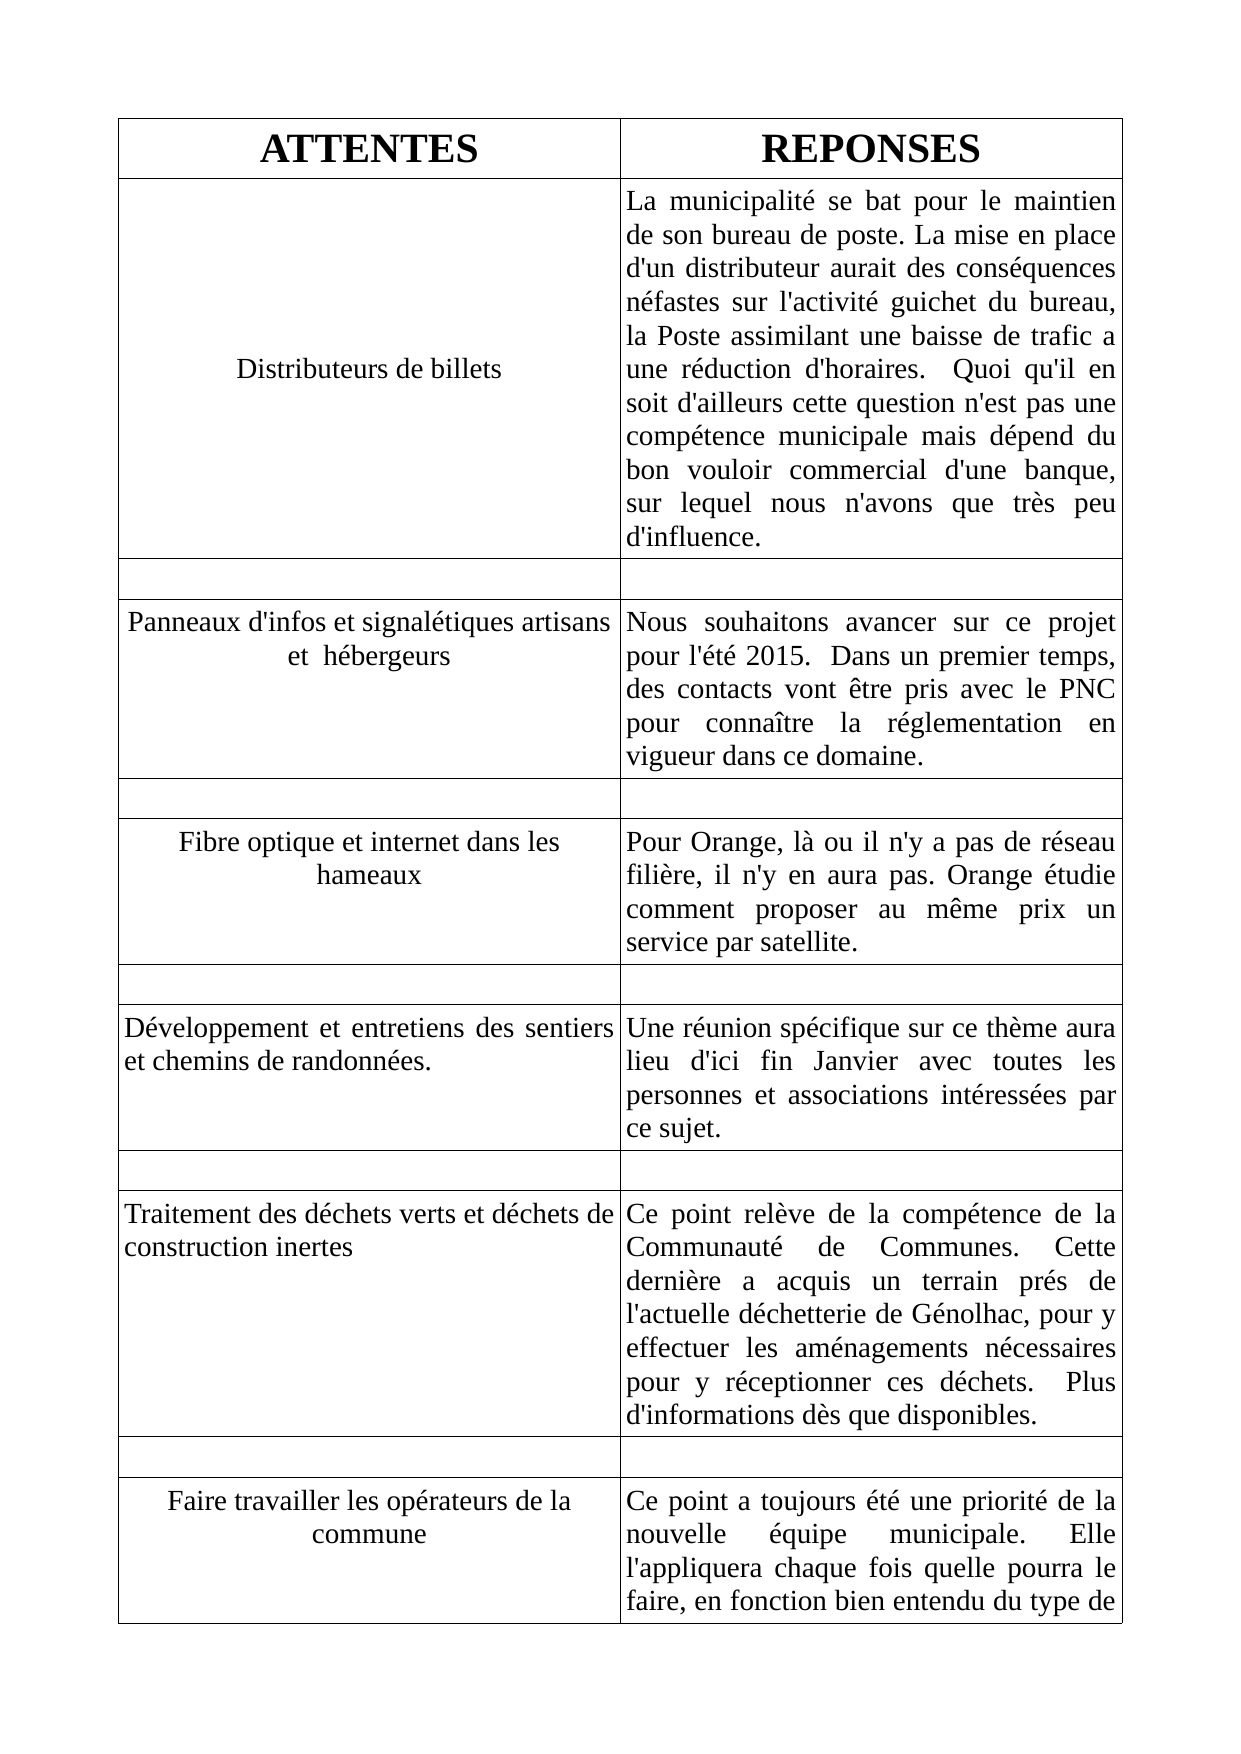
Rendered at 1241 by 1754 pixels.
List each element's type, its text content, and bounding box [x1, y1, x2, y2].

table_cell [119, 559, 620, 598]
table_cell [119, 1151, 620, 1190]
table_cell [119, 779, 620, 818]
table_cell Pour Orange, là ou il n'y a pas de réseau filière, il n'y en aura pas. Orange étudie comment proposer au même prix un service par satellite. [621, 819, 1122, 964]
table_cell Ce point relève de la compétence de la Communauté de Communes. Cette dernière a acquis un terrain prés de l'actuelle déchetterie de Génolhac, pour y effectuer les aménagements nécessaires pour y réceptionner ces déchets. Plus d'informations dès que disponibles. [621, 1191, 1122, 1436]
table_header ATTENTES [119, 119, 620, 178]
table_header REPONSES [621, 119, 1122, 178]
table_cell Nous souhaitons avancer sur ce projet pour l'été 2015. Dans un premier temps, des contacts vont être pris avec le PNC pour connaître la réglementation en vigueur dans ce domaine. [621, 600, 1122, 778]
table_cell Ce point a toujours été une priorité de la nouvelle équipe municipale. Elle l'appliquera chaque fois quelle pourra le faire, en fonction bien entendu du type de [621, 1478, 1122, 1622]
table_cell [621, 1151, 1122, 1190]
table_cell [621, 965, 1122, 1004]
table_cell [119, 965, 620, 1004]
table_cell Faire travailler les opérateurs de la commune [119, 1478, 620, 1622]
table_cell Traitement des déchets verts et déchets de construction inertes [119, 1191, 620, 1436]
table_cell Une réunion spécifique sur ce thème aura lieu d'ici fin Janvier avec toutes les personnes et associations intéressées par ce sujet. [621, 1005, 1122, 1150]
table_cell Fibre optique et internet dans les hameaux [119, 819, 620, 964]
table_cell Distributeurs de billets [119, 179, 620, 558]
table_cell La municipalité se bat pour le maintien de son bureau de poste. La mise en place d'un distributeur aurait des conséquences néfastes sur l'activité guichet du bureau, la Poste assimilant une baisse de trafic a une réduction d'horaires. Quoi qu'il en soit d'ailleurs cette question n'est pas une compétence municipale mais dépend du bon vouloir commercial d'une banque, sur lequel nous n'avons que très peu d'influence. [621, 179, 1122, 558]
table_cell Développement et entretiens des sentiers et chemins de randonnées. [119, 1005, 620, 1150]
table_cell [621, 1437, 1122, 1477]
table_cell [621, 779, 1122, 818]
table_cell Panneaux d'infos et signalétiques artisans et hébergeurs [119, 600, 620, 778]
table_cell [119, 1437, 620, 1477]
table_cell [621, 559, 1122, 598]
